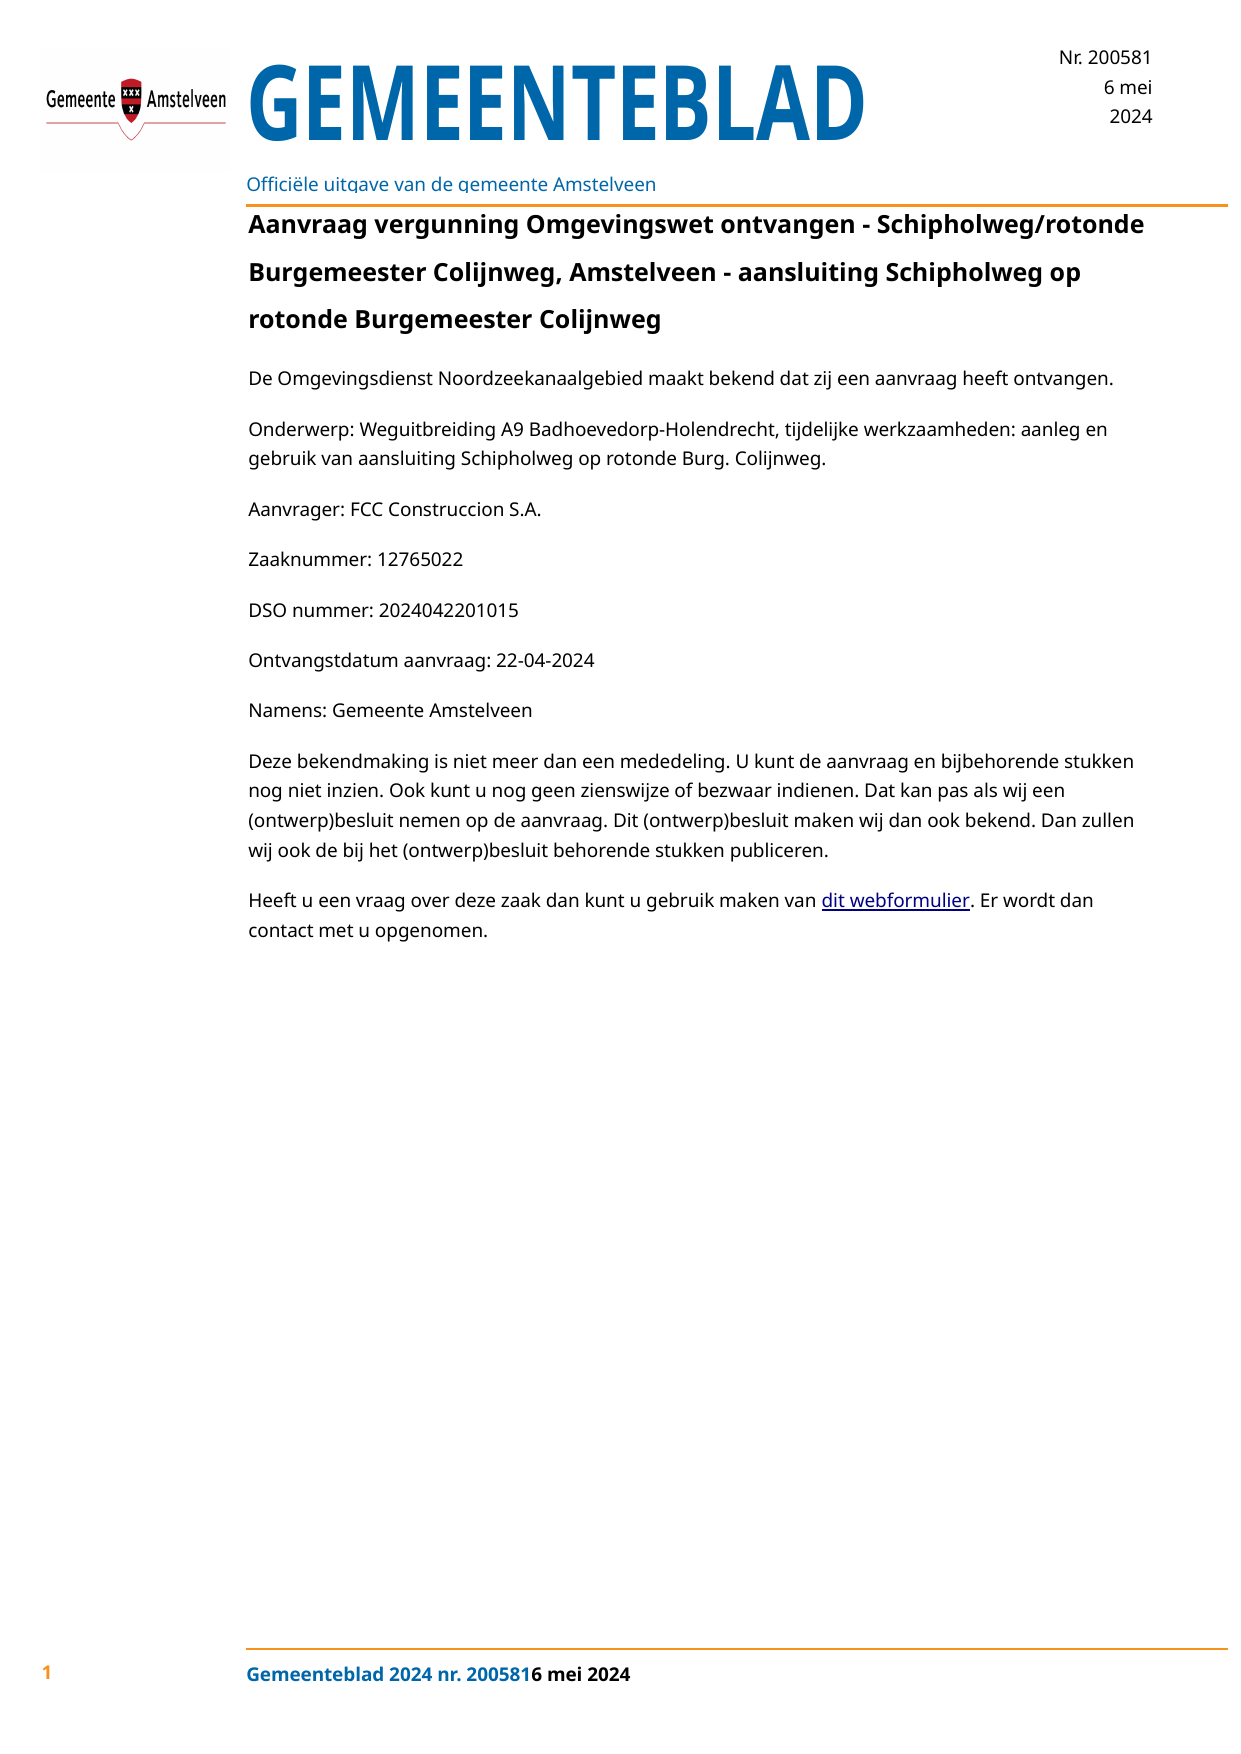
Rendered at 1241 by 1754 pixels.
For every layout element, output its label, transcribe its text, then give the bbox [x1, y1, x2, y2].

text Onderwerp: Weguitbreiding A9 Badhoevedorp-Holendrecht, tijdelijke werkzaamheden: aanleg en gebruik van aansluiting Schipholweg op rotonde Burg. Colijnweg. [248, 416, 1152, 471]
text Aanvrager: FCC Construccion S.A. [248, 496, 1152, 522]
text Aanvraag vergunning Omgevingswet ontvangen - Schipholweg/rotonde Burgemeester Colijnweg, Amstelveen - aansluiting Schipholweg op rotonde Burgemeester Colijnweg [248, 207, 1152, 336]
text Ontvangstdatum aanvraag: 22-04-2024 [248, 647, 1152, 673]
text Zaaknummer: 12765022 [248, 546, 1152, 572]
text Deze bekendmaking is niet meer dan een mededeling. U kunt de aanvraag en bijbehorende stukken nog niet inzien. Ook kunt u nog geen zienswijze of bezwaar indienen. Dat kan pas als wij een (ontwerp)besluit nemen op de aanvraag. Dit (ontwerp)besluit maken wij dan ook bekend. Dan zullen wij ook de bij het (ontwerp)besluit behorende stukken publiceren. [248, 748, 1152, 862]
text DSO nummer: 2024042201015 [248, 597, 1152, 622]
text Namens: Gemeente Amstelveen [248, 698, 1152, 723]
text De Omgevingsdienst Noordzeekanaalgebied maakt bekend dat zij een aanvraag heeft ontvangen. [248, 366, 1152, 391]
text Heeft u een vraag over deze zaak dan kunt u gebruik maken van dit webformulier. Er wordt dan contact met u opgenomen. [248, 887, 1152, 942]
picture [41, 47, 231, 172]
